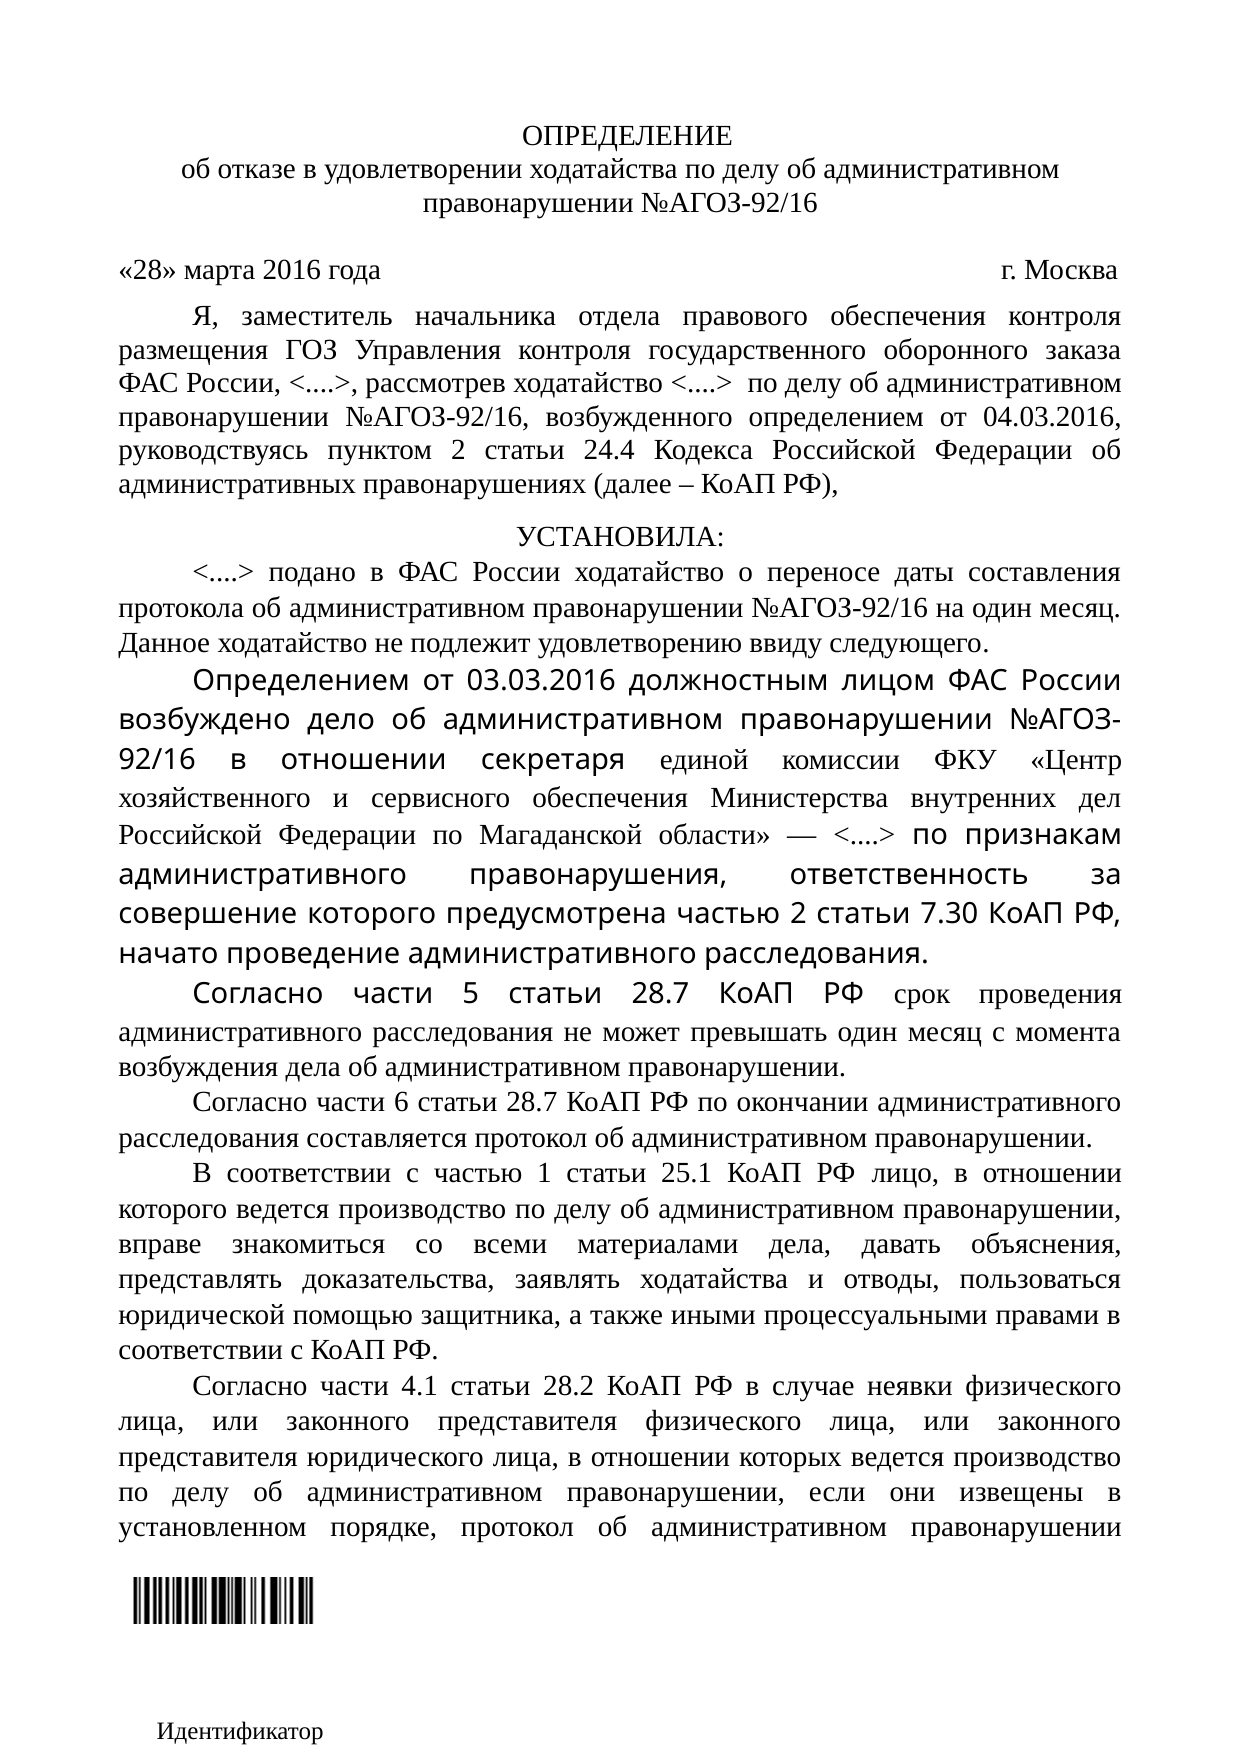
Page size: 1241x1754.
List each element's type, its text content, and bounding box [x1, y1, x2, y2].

text Согласно части 6 статьи 28.7 КоАП РФ по окончании административного расследования составляется протокол об административном правонарушении. [118, 1083, 1122, 1153]
text Согласно части 5 статьи 28.7 КоАП РФ срок проведения административного расследования не может превышать один месяц с момента возбуждения дела об административном правонарушении. [118, 972, 1122, 1083]
text «28» марта 2016 года г. Москва [118, 252, 1122, 286]
text ОПРЕДЕЛЕНИЕ [118, 118, 1122, 152]
text Согласно части 4.1 статьи 28.2 КоАП РФ в случае неявки физического лица, или законного представителя физического лица, или законного представителя юридического лица, в отношении которых ведется производство по делу об административном правонарушении, если они извещены в установленном порядке, протокол об административном правонарушении [118, 1366, 1122, 1543]
text УСТАНОВИЛА: [118, 517, 1122, 553]
text В соответствии с частью 1 статьи 25.1 КоАП РФ лицо, в отношении которого ведется производство по делу об административном правонарушении, вправе знакомиться со всеми материалами дела, давать объяснения, представлять доказательства, заявлять ходатайства и отводы, пользоваться юридической помощью защитника, а также иными процессуальными правами в соответствии с КоАП РФ. [118, 1153, 1122, 1366]
text Определением от 03.03.2016 должностным лицом ФАС России возбуждено дело об административном правонарушении №АГОЗ-92/16 в отношении секретаря единой комиссии ФКУ «Центр хозяйственного и сервисного обеспечения Министерства внутренних дел Российской Федерации по Магаданской области» — <....> по признакам административного правонарушения, ответственность за совершение которого предусмотрена частью 2 статьи 7.30 КоАП РФ, начато проведение административного расследования. [118, 659, 1122, 972]
text Я, заместитель начальника отдела правового обеспечения контроля размещения ГОЗ Управления контроля государственного оборонного заказа ФАС России, <....>, рассмотрев ходатайство <....> по делу об административном правонарушении №АГОЗ-92/16, возбужденного определением от 04.03.2016, руководствуясь пунктом 2 статьи 24.4 Кодекса Российской Федерации об административных правонарушениях (далее – КоАП РФ), [118, 298, 1122, 499]
text об отказе в удовлетворении ходатайства по делу об административном правонарушении №АГОЗ-92/16 [118, 152, 1122, 219]
picture [118, 1577, 331, 1624]
text <....> подано в ФАС России ходатайство о переносе даты составления протокола об административном правонарушении №АГОЗ-92/16 на один месяц. Данное ходатайство не подлежит удовлетворению ввиду следующего. [118, 553, 1122, 659]
